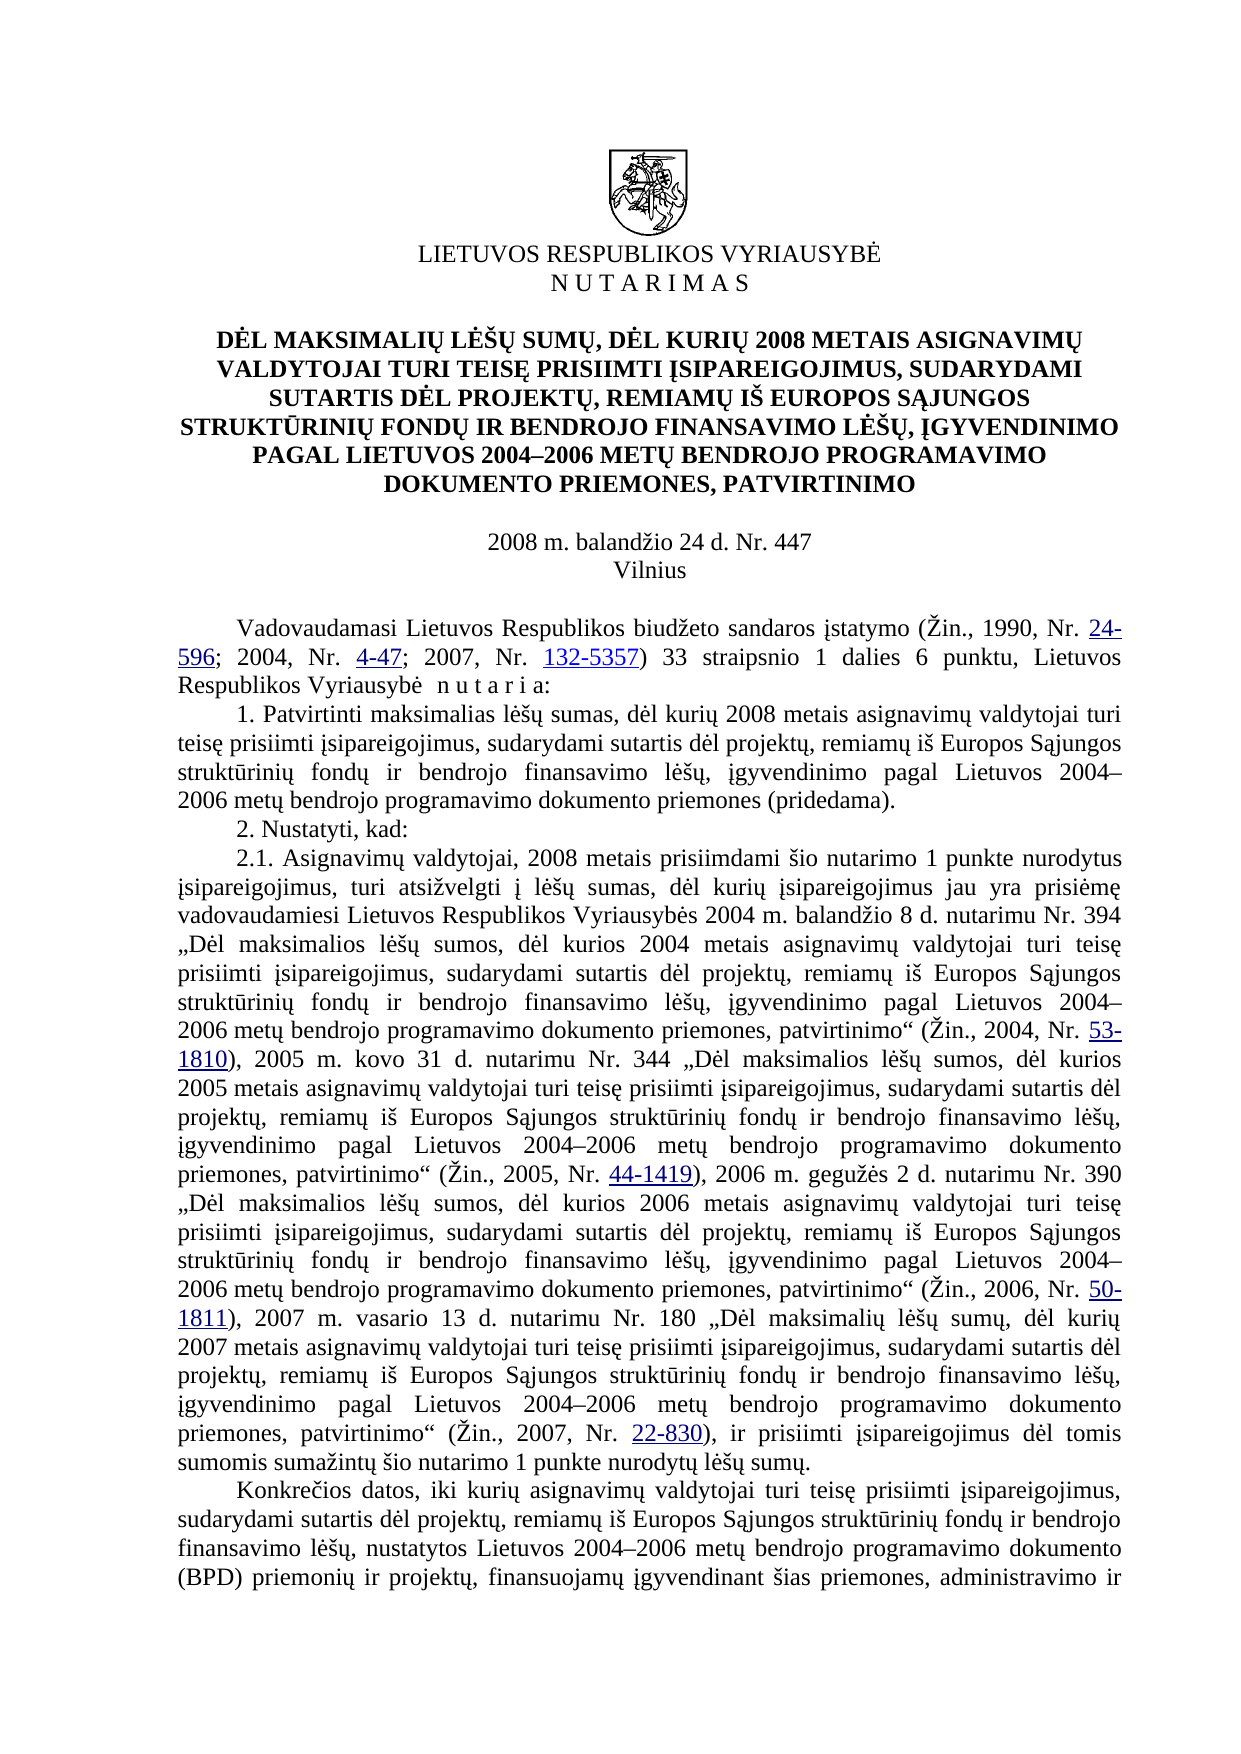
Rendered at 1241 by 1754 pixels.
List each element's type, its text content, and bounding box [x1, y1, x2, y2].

text DĖL MAKSIMALIŲ LĖŠŲ SUMŲ, DĖL KURIŲ 2008 METAIS ASIGNAVIMŲ VALDYTOJAI TURI TEISĘ PRISIIMTI ĮSIPAREIGOJIMUS, SUDARYDAMI SUTARTIS DĖL PROJEKTŲ, REMIAMŲ IŠ EUROPOS SĄJUNGOS STRUKTŪRINIŲ FONDŲ IR BENDROJO FINANSAVIMO LĖŠŲ, ĮGYVENDINIMO PAGAL LIETUVOS 2004–2006 METŲ BENDROJO PROGRAMAVIMO DOKUMENTO PRIEMONES, PATVIRTINIMO [177, 325, 1122, 498]
text Lietuvos Respublikos Vyriausybė [177, 239, 1122, 268]
text 2008 m. balandžio 24 d. Nr. 447 [177, 527, 1122, 555]
text Vilnius [177, 555, 1122, 584]
text 1. Patvirtinti maksimalias lėšų sumas, dėl kurių 2008 metais asignavimų valdytojai turi teisę prisiimti įsipareigojimus, sudarydami sutartis dėl projektų, remiamų iš Europos Sąjungos struktūrinių fondų ir bendrojo finansavimo lėšų, įgyvendinimo pagal Lietuvos 2004–2006 metų bendrojo programavimo dokumento priemones (pridedama). [177, 699, 1122, 814]
text Vadovaudamasi Lietuvos Respublikos biudžeto sandaros įstatymo (Žin., 1990, Nr. 24-596; 2004, Nr. 4-47; 2007, Nr. 132-5357) 33 straipsnio 1 dalies 6 punktu, Lietuvos Respublikos Vyriausybė nutaria: [177, 613, 1122, 699]
text 2.1. Asignavimų valdytojai, 2008 metais prisiimdami šio nutarimo 1 punkte nurodytus įsipareigojimus, turi atsižvelgti į lėšų sumas, dėl kurių įsipareigojimus jau yra prisiėmę vadovaudamiesi Lietuvos Respublikos Vyriausybės 2004 m. balandžio 8 d. nutarimu Nr. 394 „Dėl maksimalios lėšų sumos, dėl kurios 2004 metais asignavimų valdytojai turi teisę prisiimti įsipareigojimus, sudarydami sutartis dėl projektų, remiamų iš Europos Sąjungos struktūrinių fondų ir bendrojo finansavimo lėšų, įgyvendinimo pagal Lietuvos 2004–2006 metų bendrojo programavimo dokumento priemones, patvirtinimo“ (Žin., 2004, Nr. 53-1810), 2005 m. kovo 31 d. nutarimu Nr. 344 „Dėl maksimalios lėšų sumos, dėl kurios 2005 metais asignavimų valdytojai turi teisę prisiimti įsipareigojimus, sudarydami sutartis dėl projektų, remiamų iš Europos Sąjungos struktūrinių fondų ir bendrojo finansavimo lėšų, įgyvendinimo pagal Lietuvos 2004–2006 metų bendrojo programavimo dokumento priemones, patvirtinimo“ (Žin., 2005, Nr. 44-1419), 2006 m. gegužės 2 d. nutarimu Nr. 390 „Dėl maksimalios lėšų sumos, dėl kurios 2006 metais asignavimų valdytojai turi teisę prisiimti įsipareigojimus, sudarydami sutartis dėl projektų, remiamų iš Europos Sąjungos struktūrinių fondų ir bendrojo finansavimo lėšų, įgyvendinimo pagal Lietuvos 2004–2006 metų bendrojo programavimo dokumento priemones, patvirtinimo“ (Žin., 2006, Nr. 50-1811), 2007 m. vasario 13 d. nutarimu Nr. 180 „Dėl maksimalių lėšų sumų, dėl kurių 2007 metais asignavimų valdytojai turi teisę prisiimti įsipareigojimus, sudarydami sutartis dėl projektų, remiamų iš Europos Sąjungos struktūrinių fondų ir bendrojo finansavimo lėšų, įgyvendinimo pagal Lietuvos 2004–2006 metų bendrojo programavimo dokumento priemones, patvirtinimo“ (Žin., 2007, Nr. 22-830), ir prisiimti įsipareigojimus dėl tomis sumomis sumažintų šio nutarimo 1 punkte nurodytų lėšų sumų. [177, 843, 1122, 1475]
text NUTARIMAS [177, 268, 1122, 297]
text 2. Nustatyti, kad: [177, 814, 1122, 843]
text Konkrečios datos, iki kurių asignavimų valdytojai turi teisę prisiimti įsipareigojimus, sudarydami sutartis dėl projektų, remiamų iš Europos Sąjungos struktūrinių fondų ir bendrojo finansavimo lėšų, nustatytos Lietuvos 2004–2006 metų bendrojo programavimo dokumento (BPD) priemonių ir projektų, finansuojamų įgyvendinant šias priemones, administravimo ir [177, 1475, 1122, 1590]
